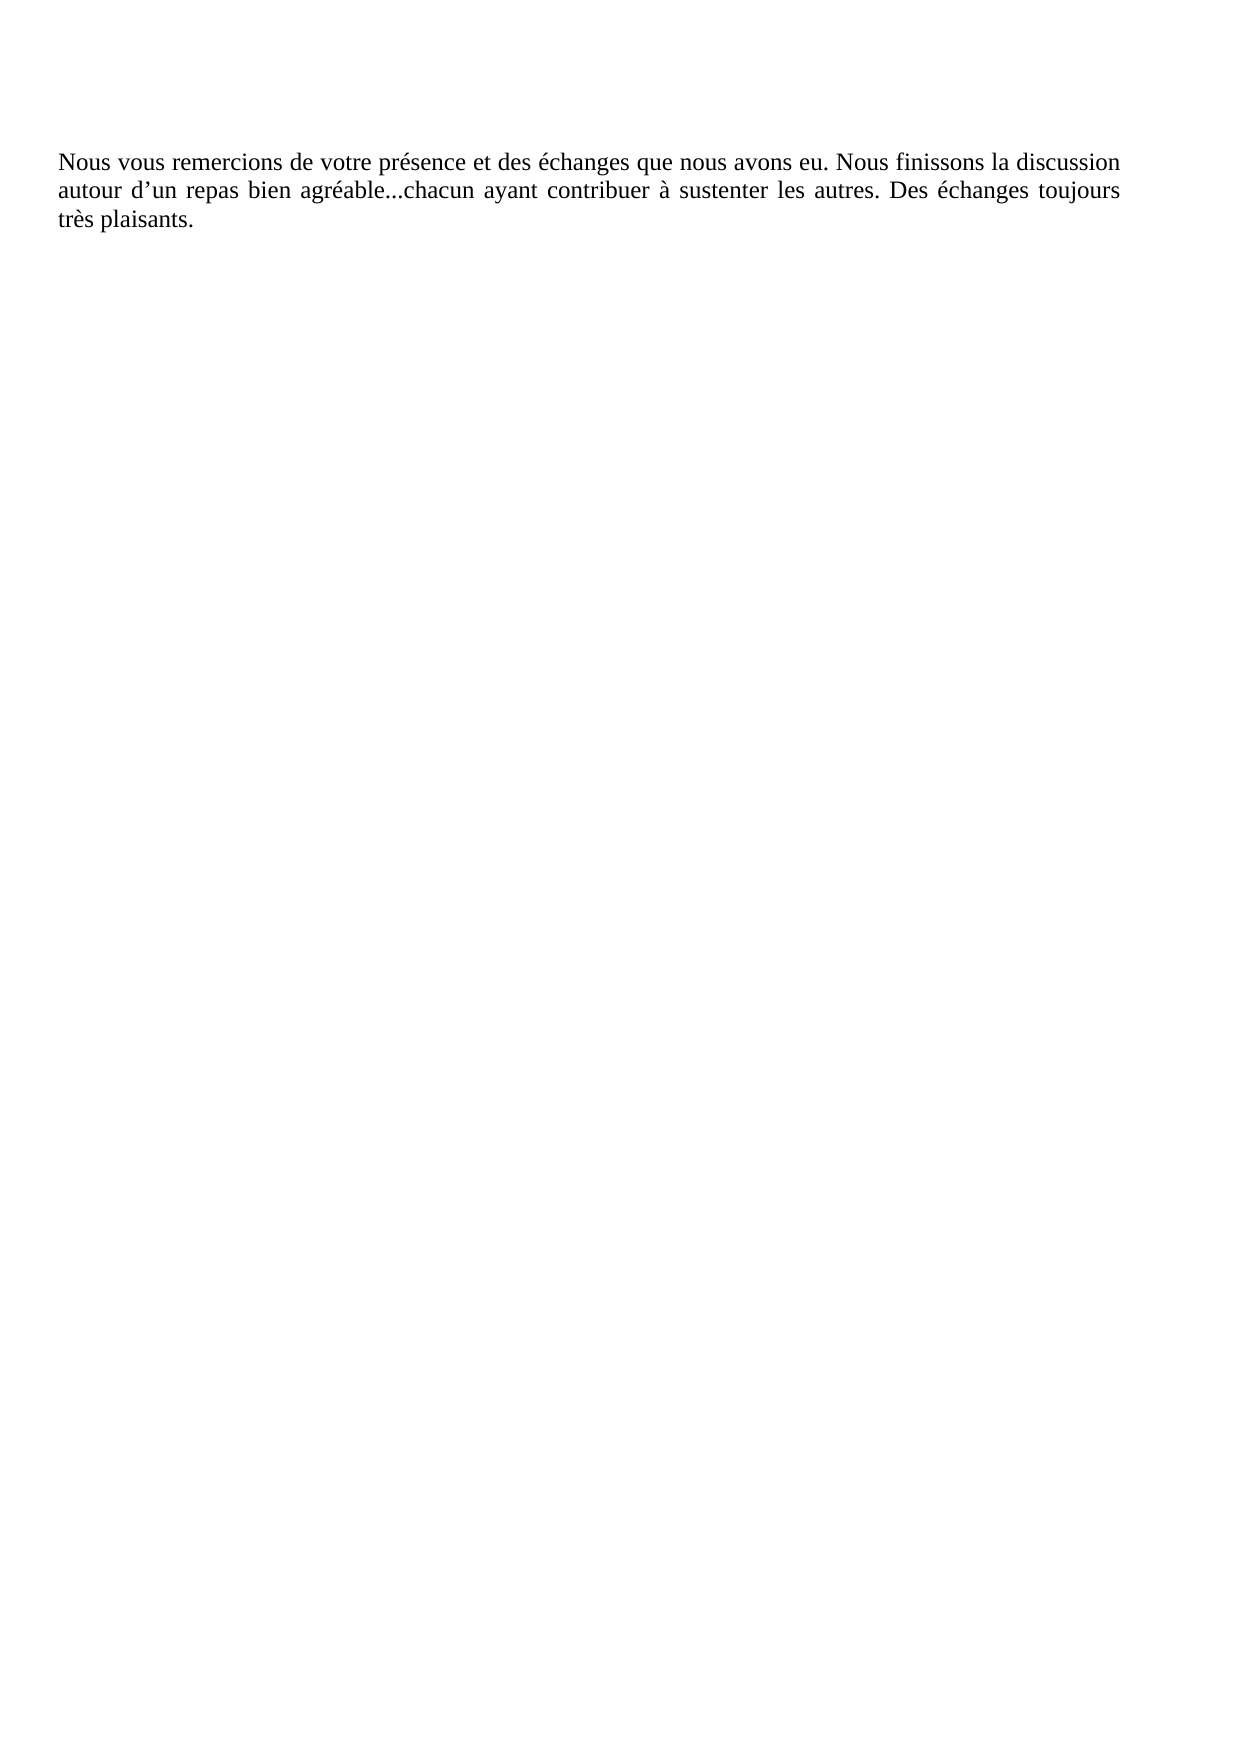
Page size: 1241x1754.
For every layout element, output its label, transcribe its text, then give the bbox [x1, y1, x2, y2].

text Nous vous remercions de votre présence et des échanges que nous avons eu. Nous finissons la discussion autour d’un repas bien agréable...chacun ayant contribuer à sustenter les autres. Des échanges toujours très plaisants. [58, 147, 1122, 233]
